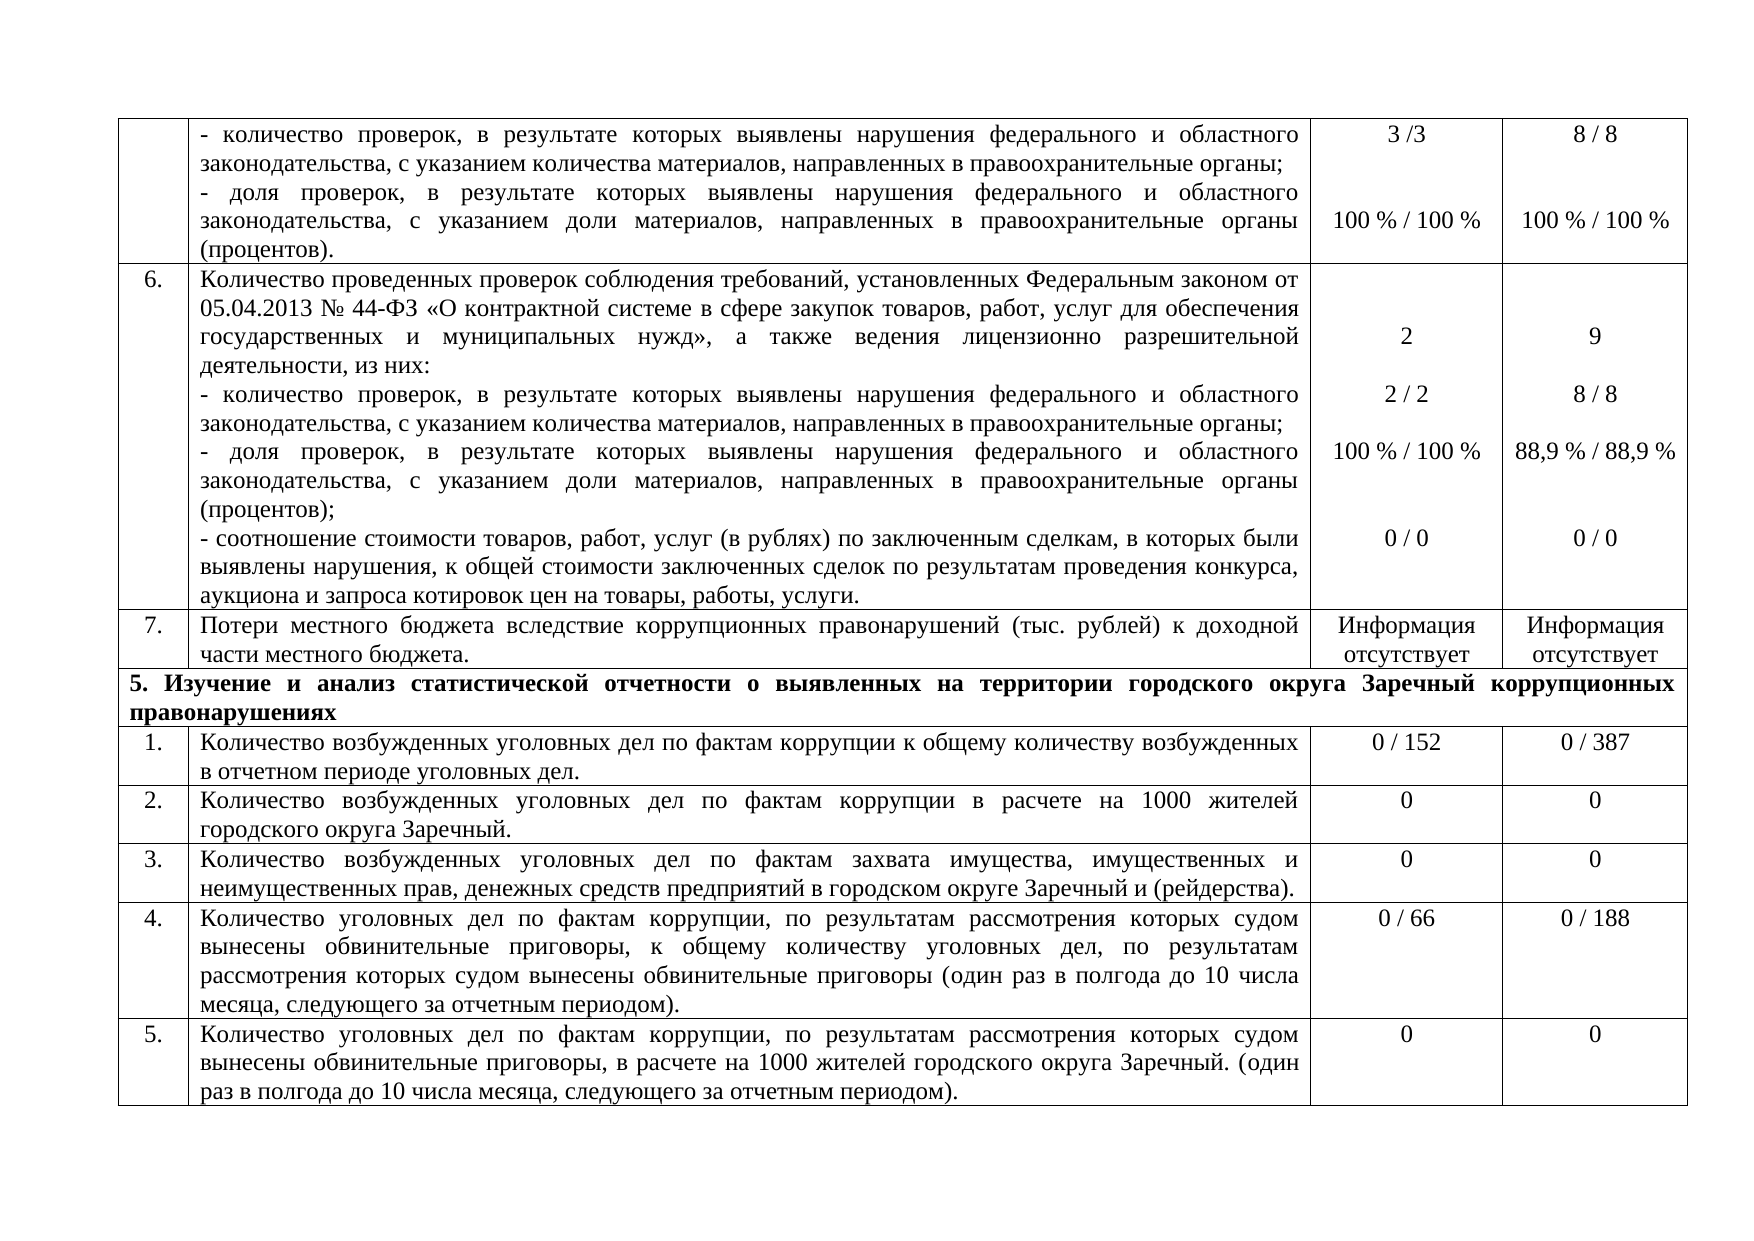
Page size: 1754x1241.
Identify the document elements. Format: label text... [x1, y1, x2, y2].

table_cell 0 [1311, 1019, 1502, 1105]
table_cell 0 [1503, 844, 1687, 902]
table_cell 3. [119, 844, 188, 902]
table_cell Потери местного бюджета вследствие коррупционных правонарушений (тыс. рублей) к доходной части местного бюджета. [189, 610, 1310, 667]
table_cell Количество уголовных дел по фактам коррупции, по результатам рассмотрения которых судом вынесены обвинительные приговоры, в расчете на 1000 жителей городского округа Заречный. (один раз в полгода до 10 числа месяца, следующего за отчетным периодом). [189, 1019, 1310, 1105]
table_cell 5. Изучение и анализ статистической отчетности о выявленных на территории городского округа Заречный коррупционных правонарушениях [119, 669, 1687, 726]
table_cell 1. [119, 727, 188, 784]
table_cell 9 8 / 8 88,9 % / 88,9 % 0 / 0 [1503, 264, 1687, 609]
table_cell 0 / 387 [1503, 727, 1687, 784]
table_cell 7. [119, 610, 188, 667]
table_cell Информация отсутствует [1503, 610, 1687, 667]
table_cell 0 / 66 [1311, 903, 1502, 1018]
table_cell 6. [119, 264, 188, 609]
table_cell 2 2 / 2 100 % / 100 % 0 / 0 [1311, 264, 1502, 609]
table_cell 0 / 188 [1503, 903, 1687, 1018]
table_cell Количество возбужденных уголовных дел по фактам коррупции в расчете на 1000 жителей городского округа Заречный. [189, 786, 1310, 843]
table_cell - количество проверок, в результате которых выявлены нарушения федерального и областного законодательства, с указанием количества материалов, направленных в правоохранительные органы; - доля проверок, в результате которых выявлены нарушения федерального и областного законодательства, с указанием доли материалов, направленных в правоохранительные органы (процентов). [189, 119, 1310, 263]
table_cell 4. [119, 903, 188, 1018]
table_cell [119, 119, 188, 263]
table_cell Количество уголовных дел по фактам коррупции, по результатам рассмотрения которых судом вынесены обвинительные приговоры, к общему количеству уголовных дел, по результатам рассмотрения которых судом вынесены обвинительные приговоры (один раз в полгода до 10 числа месяца, следующего за отчетным периодом). [189, 903, 1310, 1018]
table_cell 5. [119, 1019, 188, 1105]
table_cell Количество возбужденных уголовных дел по фактам коррупции к общему количеству возбужденных в отчетном периоде уголовных дел. [189, 727, 1310, 784]
table_cell 0 / 152 [1311, 727, 1502, 784]
table_cell 0 [1503, 786, 1687, 843]
table_cell Количество проведенных проверок соблюдения требований, установленных Федеральным законом от 05.04.2013 № 44-ФЗ «О контрактной системе в сфере закупок товаров, работ, услуг для обеспечения государственных и муниципальных нужд», а также ведения лицензионно разрешительной деятельности, из них: - количество проверок, в результате которых выявлены нарушения федерального и областного законодательства, с указанием количества материалов, направленных в правоохранительные органы; - доля проверок, в результате которых выявлены нарушения федерального и областного законодательства, с указанием доли материалов, направленных в правоохранительные органы (процентов); - соотношение стоимости товаров, работ, услуг (в рублях) по заключенным сделкам, в которых были выявлены нарушения, к общей стоимости заключенных сделок по результатам проведения конкурса, аукциона и запроса котировок цен на товары, работы, услуги. [189, 264, 1310, 609]
table_cell 8 / 8 100 % / 100 % [1503, 119, 1687, 263]
table_cell Информация отсутствует [1311, 610, 1502, 667]
table_cell 2. [119, 786, 188, 843]
table_cell 0 [1311, 844, 1502, 902]
table_cell Количество возбужденных уголовных дел по фактам захвата имущества, имущественных и неимущественных прав, денежных средств предприятий в городском округе Заречный и (рейдерства). [189, 844, 1310, 902]
table_cell 0 [1503, 1019, 1687, 1105]
table_cell 0 [1311, 786, 1502, 843]
table_cell 3 /3 100 % / 100 % [1311, 119, 1502, 263]
